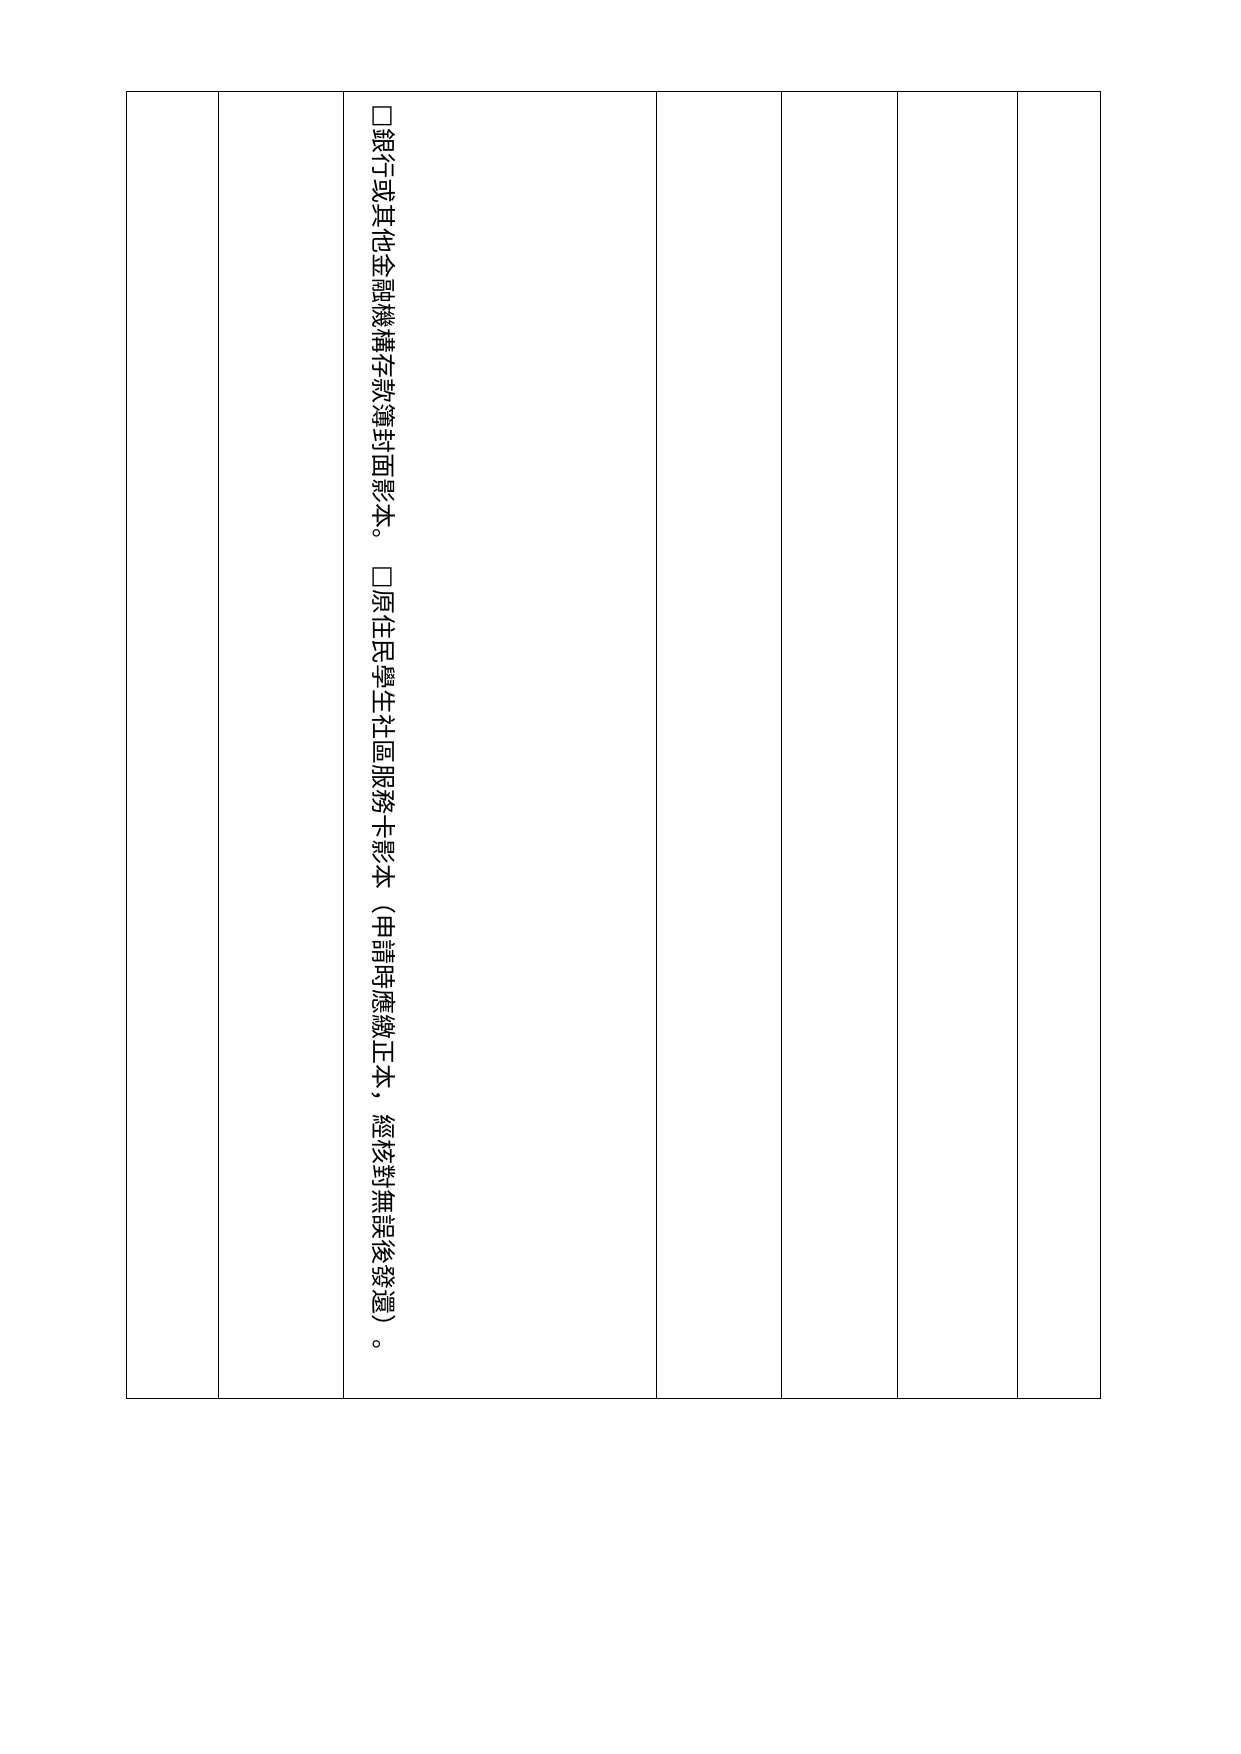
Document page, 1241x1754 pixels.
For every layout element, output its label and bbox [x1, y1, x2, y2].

table_cell [782, 92, 897, 1398]
